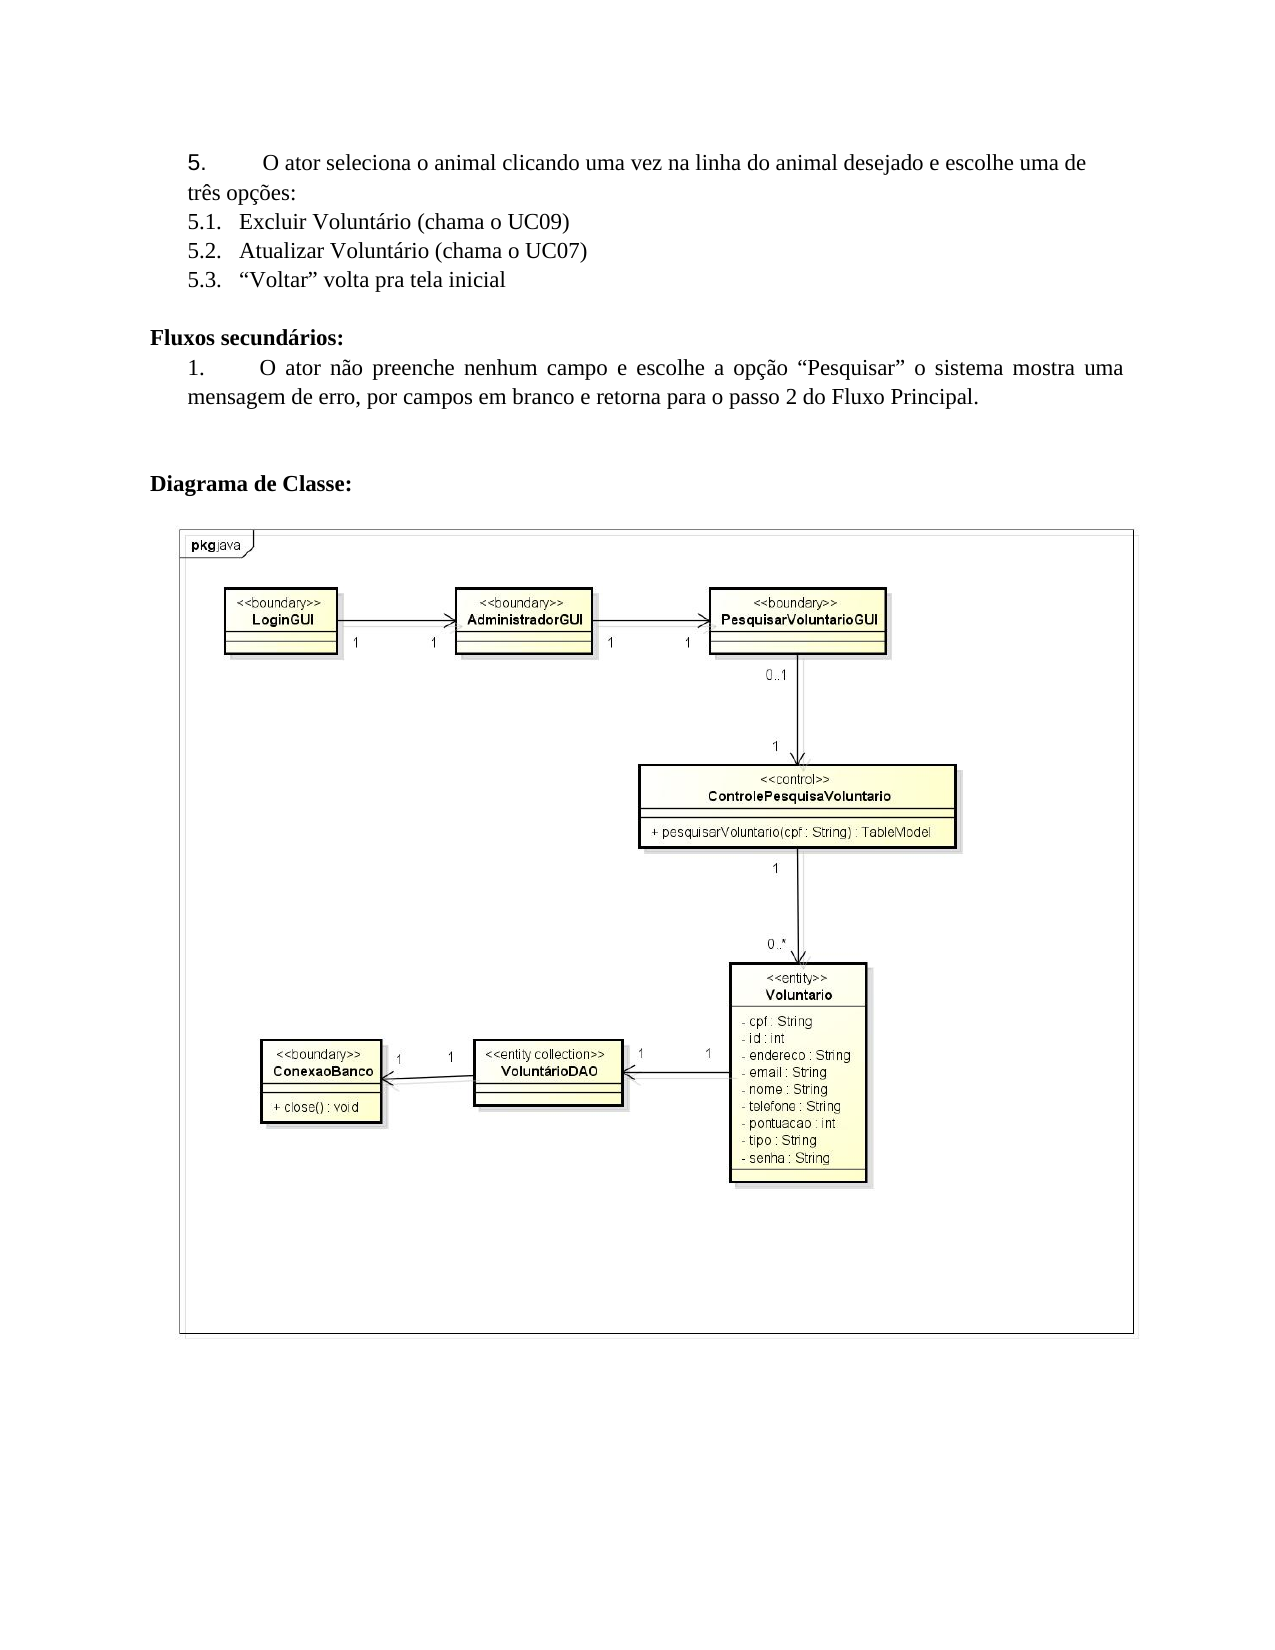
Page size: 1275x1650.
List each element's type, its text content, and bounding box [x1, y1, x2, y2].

picture [168, 519, 1144, 1344]
text 5.1. Excluir Voluntário (chama o UC09) [187, 209, 1125, 234]
text Diagrama de Classe: [150, 471, 1125, 497]
text 5.2. Atualizar Voluntário (chama o UC07) [187, 238, 1125, 263]
text 5.3. “Voltar” volta pra tela inicial [187, 267, 1125, 292]
text Fluxos secundários: [150, 325, 1125, 351]
text 5. O ator seleciona o animal clicando uma vez na linha do animal desejado e escolhe uma de três opções: [187, 150, 1125, 205]
text 1. O ator não preenche nenhum campo e escolhe a opção “Pesquisar” o sistema mostra uma mensagem de erro, por campos em branco e retorna para o passo 2 do Fluxo Principal. [187, 354, 1125, 409]
